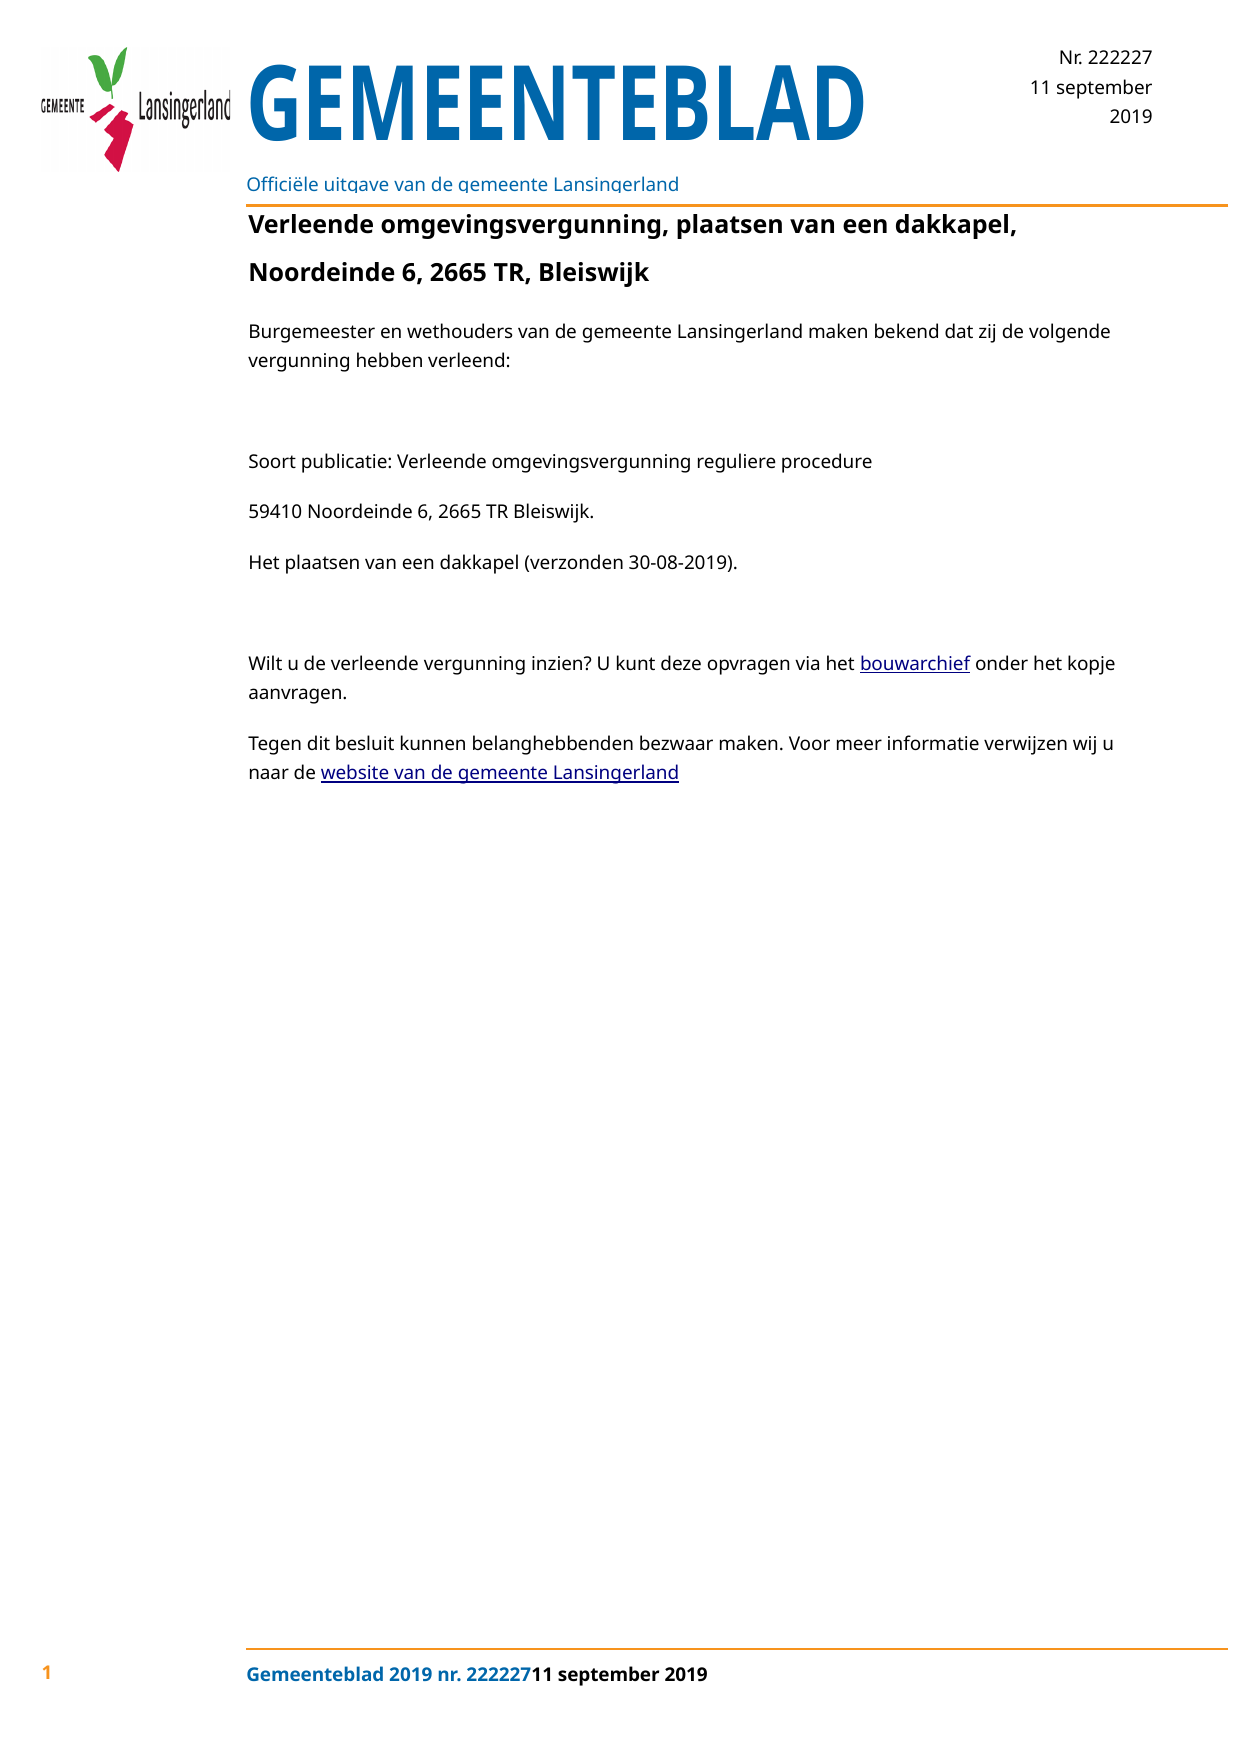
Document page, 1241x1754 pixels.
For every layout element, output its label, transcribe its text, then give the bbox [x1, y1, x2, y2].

text Soort publicatie: Verleende omgevingsvergunning reguliere procedure [248, 448, 1152, 474]
text Wilt u de verleende vergunning inzien? U kunt deze opvragen via het bouwarchief onder het kopje aanvragen. [248, 650, 1152, 705]
text Het plaatsen van een dakkapel (verzonden 30-08-2019). [248, 549, 1152, 575]
text Tegen dit besluit kunnen belanghebbenden bezwaar maken. Voor meer informatie verwijzen wij u naar de website van de gemeente Lansingerland [248, 730, 1152, 785]
picture [41, 47, 231, 172]
text Burgemeester en wethouders van de gemeente Lansingerland maken bekend dat zij de volgende vergunning hebben verleend: [248, 318, 1152, 373]
text Verleende omgevingsvergunning, plaatsen van een dakkapel, Noordeinde 6, 2665 TR, Bleiswijk [248, 207, 1152, 288]
text 59410 Noordeinde 6, 2665 TR Bleiswijk. [248, 499, 1152, 524]
